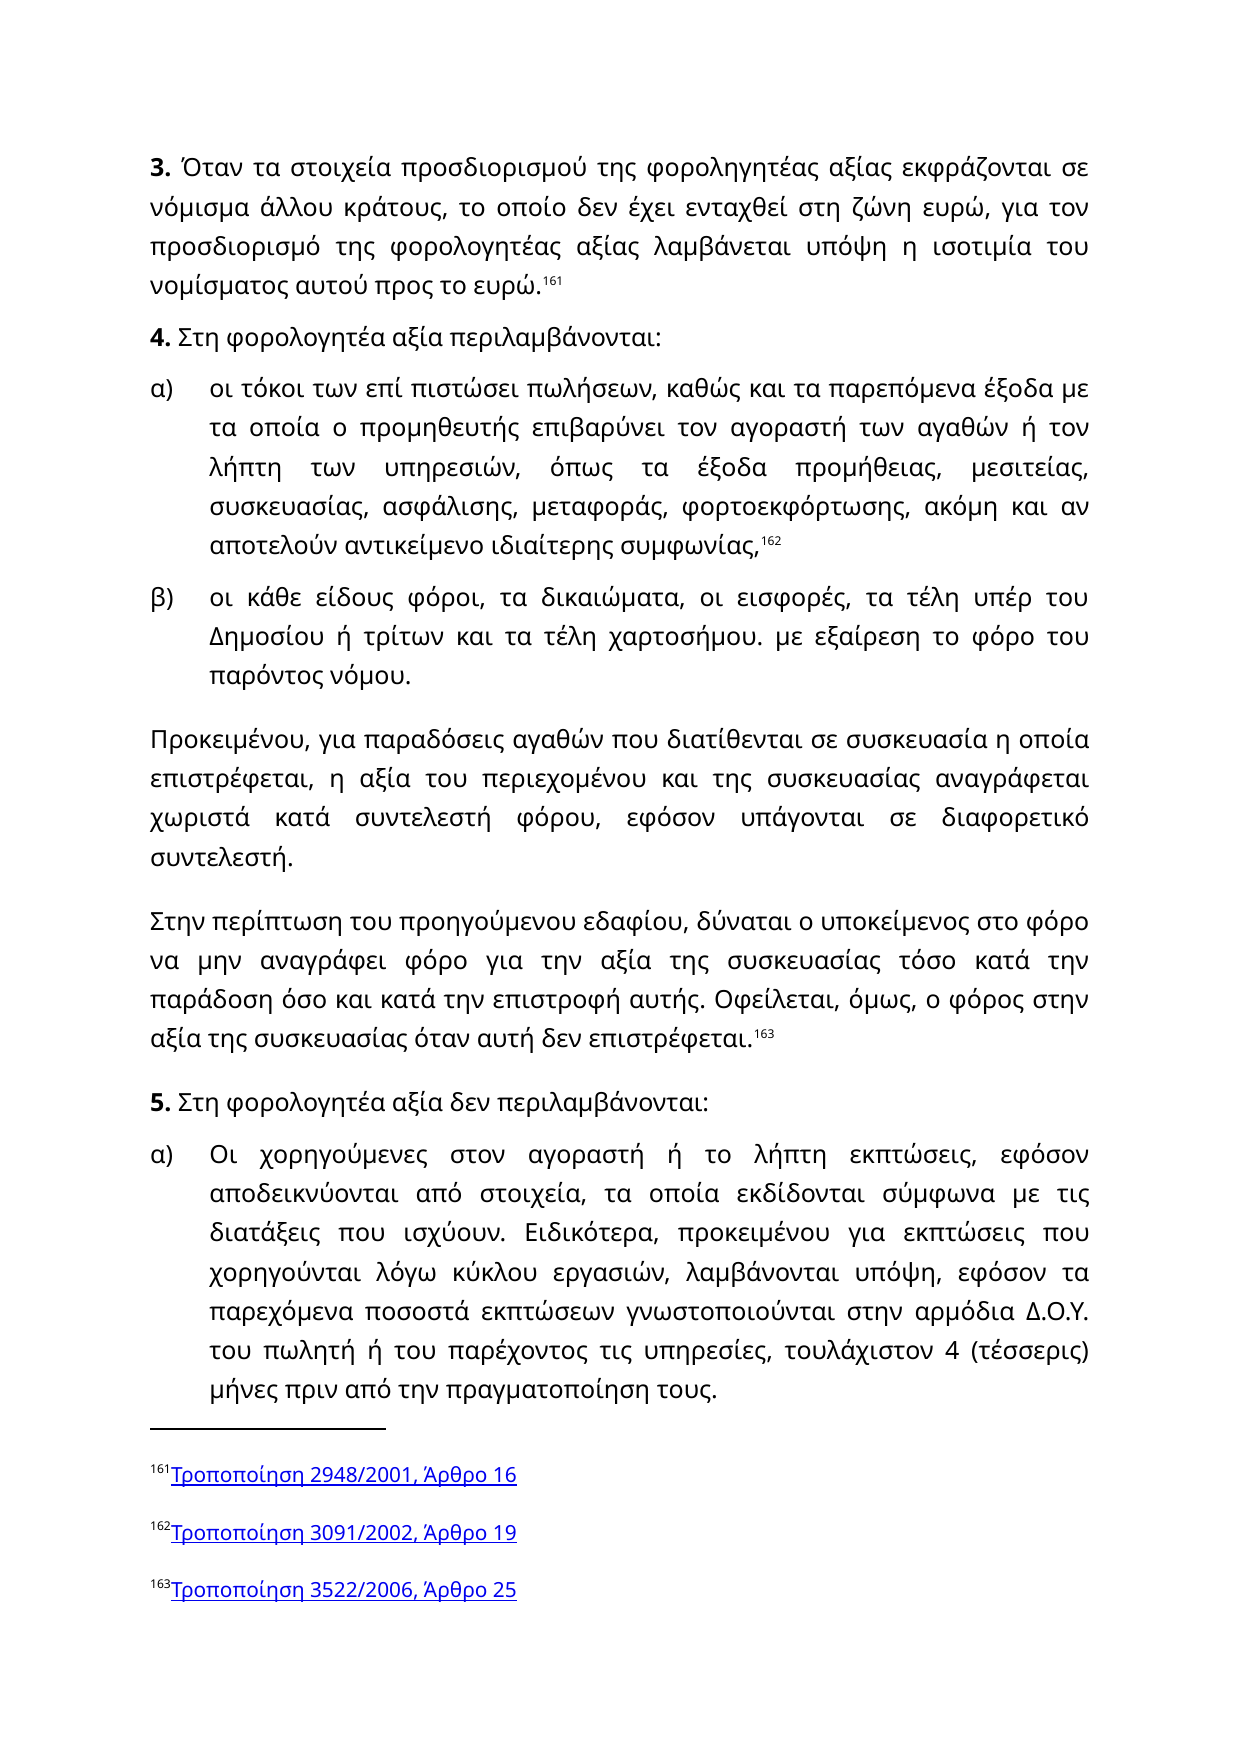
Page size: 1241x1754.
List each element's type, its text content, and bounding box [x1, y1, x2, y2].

list α) Οι χορηγούμενες στον αγοραστή ή το λήπτη εκπτώσεις, εφόσον αποδεικνύονται από στοιχεία, τα οποία εκδίδονται σύμφωνα με τις διατάξεις που ισχύουν. Ειδικότερα, προκειμένου για εκπτώσεις που χορηγούνται λόγω κύκλου εργασιών, λαμβάνονται υπόψη, εφόσον τα παρεχόμενα ποσοστά εκπτώσεων γνωστοποιούνται στην αρμόδια Δ.Ο.Υ. του πωλητή ή του παρέχοντος τις υπηρεσίες, τουλάχιστον 4 (τέσσερις) μήνες πριν από την πραγματοποίηση τους. [150, 1137, 1090, 1406]
text Στην περίπτωση του προηγούμενου εδαφίου, δύναται ο υποκείμενος στο φόρο να μην αναγράφει φόρο για την αξία της συσκευασίας τόσο κατά την παράδοση όσο και κατά την επιστροφή αυτής. Οφείλεται, όμως, ο φόρος στην αξία της συσκευασίας όταν αυτή δεν επιστρέφεται. [150, 903, 1090, 1055]
text Τροποποίηση 3091/2002, Άρθρο 19 [150, 1518, 1090, 1546]
text Τροποποίηση 2948/2001, Άρθρο 16 [150, 1460, 1090, 1489]
text Προκειμένου, για παραδόσεις αγαθών που διατίθενται σε συσκευασία η οποία επιστρέφεται, η αξία του περιεχομένου και της συσκευασίας αναγράφεται χωριστά κατά συντελεστή φόρου, εφόσον υπάγονται σε διαφορετικό συντελεστή. [150, 722, 1090, 873]
list β) οι κάθε είδους φόροι, τα δικαιώματα, οι εισφορές, τα τέλη υπέρ του Δημοσίου ή τρίτων και τα τέλη χαρτοσήμου. με εξαίρεση το φόρο του παρόντος νόμου. [150, 579, 1090, 692]
text Τροποποίηση 3522/2006, Άρθρο 25 [150, 1576, 1090, 1604]
text 3. Όταν τα στοιχεία προσδιορισμού της φοροληγητέας αξίας εκφράζονται σε νόμισμα άλλου κράτους, το οποίο δεν έχει ενταχθεί στη ζώνη ευρώ, για τον προσδιορισμό της φορολογητέας αξίας λαμβάνεται υπόψη η ισοτιμία του νομίσματος αυτού προς το ευρώ. [150, 150, 1090, 302]
list α) οι τόκοι των επί πιστώσει πωλήσεων, καθώς και τα παρεπόμενα έξοδα με τα οποία ο προμηθευτής επιβαρύνει τον αγοραστή των αγαθών ή τον λήπτη των υπηρεσιών, όπως τα έξοδα προμήθειας, μεσιτείας, συσκευασίας, ασφάλισης, μεταφοράς, φορτοεκφόρτωσης, ακόμη και αν αποτελούν αντικείμενο ιδιαίτερης συμφωνίας, [150, 371, 1090, 562]
text 5. Στη φορολογητέα αξία δεν περιλαμβάνονται: [150, 1085, 1090, 1119]
text 4. Στη φορολογητέα αξία περιλαμβάνονται: [150, 319, 1090, 353]
